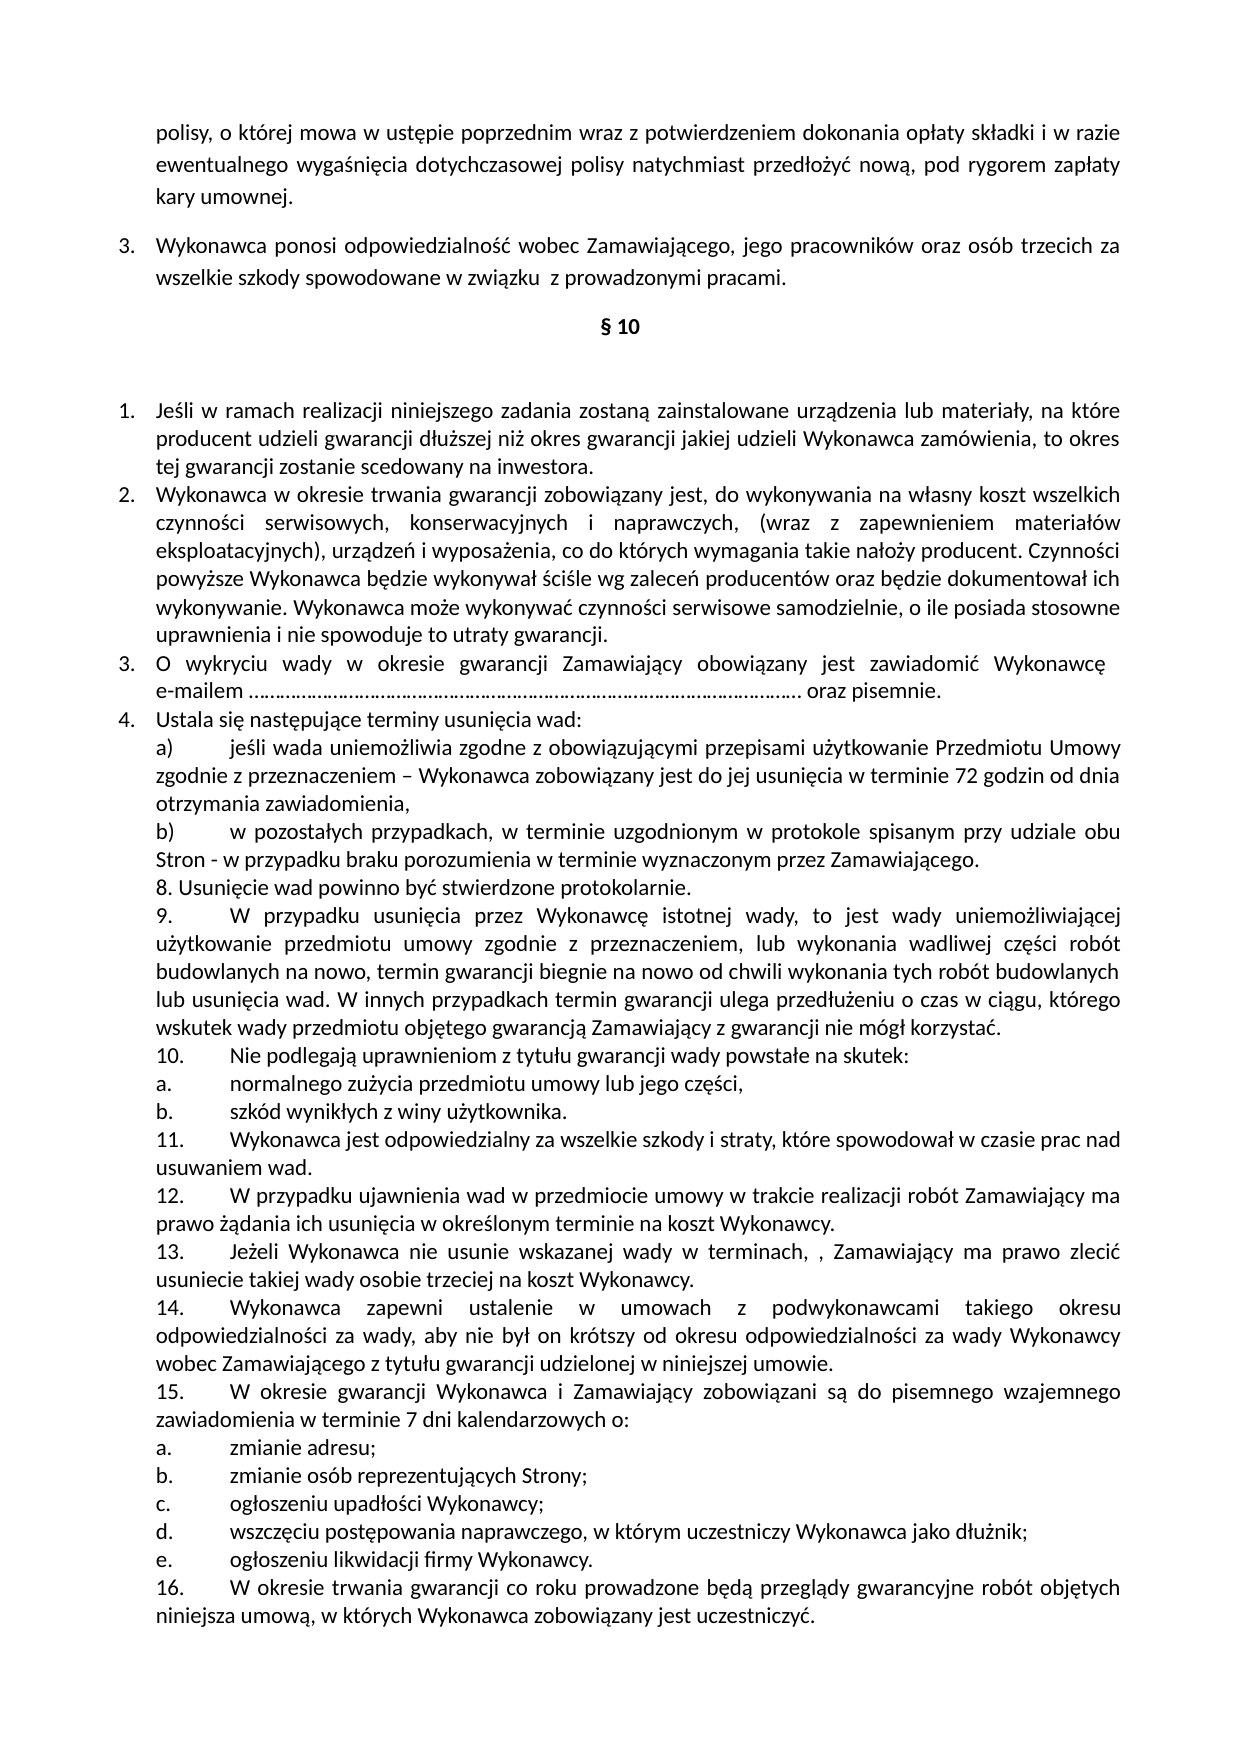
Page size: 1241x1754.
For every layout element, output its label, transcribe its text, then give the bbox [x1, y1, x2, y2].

text a. normalnego zużycia przedmiotu umowy lub jego części, [156, 1069, 1122, 1097]
text c. ogłoszeniu upadłości Wykonawcy; [156, 1489, 1122, 1517]
text a) jeśli wada uniemożliwia zgodne z obowiązującymi przepisami użytkowanie Przedmiotu Umowy zgodnie z przeznaczeniem – Wykonawca zobowiązany jest do jej usunięcia w terminie 72 godzin od dnia otrzymania zawiadomienia, [156, 733, 1122, 817]
text 9. W przypadku usunięcia przez Wykonawcę istotnej wady, to jest wady uniemożliwiającej użytkowanie przedmiotu umowy zgodnie z przeznaczeniem, lub wykonania wadliwej części robót budowlanych na nowo, termin gwarancji biegnie na nowo od chwili wykonania tych robót budowlanych lub usunięcia wad. W innych przypadkach termin gwarancji ulega przedłużeniu o czas w ciągu, którego wskutek wady przedmiotu objętego gwarancją Zamawiający z gwarancji nie mógł korzystać. [156, 901, 1122, 1041]
text b. szkód wynikłych z winy użytkownika. [156, 1097, 1122, 1125]
text b. zmianie osób reprezentujących Strony; [156, 1461, 1122, 1489]
list Jeśli w ramach realizacji niniejszego zadania zostaną zainstalowane urządzenia lub materiały, na które producent udzieli gwarancji dłuższej niż okres gwarancji jakiej udzieli Wykonawca zamówienia, to okres tej gwarancji zostanie scedowany na inwestora. [118, 396, 1122, 481]
text 15. W okresie gwarancji Wykonawca i Zamawiający zobowiązani są do pisemnego wzajemnego zawiadomienia w terminie 7 dni kalendarzowych o: [156, 1377, 1122, 1433]
list Ustala się następujące terminy usunięcia wad: [118, 705, 1122, 733]
text 12. W przypadku ujawnienia wad w przedmiocie umowy w trakcie realizacji robót Zamawiający ma prawo żądania ich usunięcia w określonym terminie na koszt Wykonawcy. [156, 1181, 1122, 1237]
text b) w pozostałych przypadkach, w terminie uzgodnionym w protokole spisanym przy udziale obu Stron - w przypadku braku porozumienia w terminie wyznaczonym przez Zamawiającego. [156, 817, 1122, 873]
text d. wszczęciu postępowania naprawczego, w którym uczestniczy Wykonawca jako dłużnik; [156, 1517, 1122, 1545]
text 14. Wykonawca zapewni ustalenie w umowach z podwykonawcami takiego okresu odpowiedzialności za wady, aby nie był on krótszy od okresu odpowiedzialności za wady Wykonawcy wobec Zamawiającego z tytułu gwarancji udzielonej w niniejszej umowie. [156, 1293, 1122, 1377]
text § 10 [118, 312, 1122, 340]
text 13. Jeżeli Wykonawca nie usunie wskazanej wady w terminach, , Zamawiający ma prawo zlecić usuniecie takiej wady osobie trzeciej na koszt Wykonawcy. [156, 1237, 1122, 1293]
text a. zmianie adresu; [156, 1433, 1122, 1461]
list Wykonawca w okresie trwania gwarancji zobowiązany jest, do wykonywania na własny koszt wszelkich czynności serwisowych, konserwacyjnych i naprawczych, (wraz z zapewnieniem materiałów eksploatacyjnych), urządzeń i wyposażenia, co do których wymagania takie nałoży producent. Czynności powyższe Wykonawca będzie wykonywał ściśle wg zaleceń producentów oraz będzie dokumentował ich wykonywanie. Wykonawca może wykonywać czynności serwisowe samodzielnie, o ile posiada stosowne uprawnienia i nie spowoduje to utraty gwarancji. [118, 481, 1122, 649]
text 11. Wykonawca jest odpowiedzialny za wszelkie szkody i straty, które spowodował w czasie prac nad usuwaniem wad. [156, 1125, 1122, 1181]
text 10. Nie podlegają uprawnieniom z tytułu gwarancji wady powstałe na skutek: [156, 1041, 1122, 1069]
list O wykryciu wady w okresie gwarancji Zamawiający obowiązany jest zawiadomić Wykonawcę e-mailem …………………………………………………………………………………………… oraz pisemnie. [118, 649, 1122, 705]
list polisy, o której mowa w ustępie poprzednim wraz z potwierdzeniem dokonania opłaty składki i w razie ewentualnego wygaśnięcia dotychczasowej polisy natychmiast przedłożyć nową, pod rygorem zapłaty kary umownej. [118, 118, 1122, 211]
text 16. W okresie trwania gwarancji co roku prowadzone będą przeglądy gwarancyjne robót objętych niniejsza umową, w których Wykonawca zobowiązany jest uczestniczyć. [156, 1573, 1122, 1629]
list Wykonawca ponosi odpowiedzialność wobec Zamawiającego, jego pracowników oraz osób trzecich za wszelkie szkody spowodowane w związku z prowadzonymi pracami. [118, 231, 1122, 292]
text e. ogłoszeniu likwidacji firmy Wykonawcy. [156, 1545, 1122, 1573]
text 8. Usunięcie wad powinno być stwierdzone protokolarnie. [156, 873, 1122, 901]
